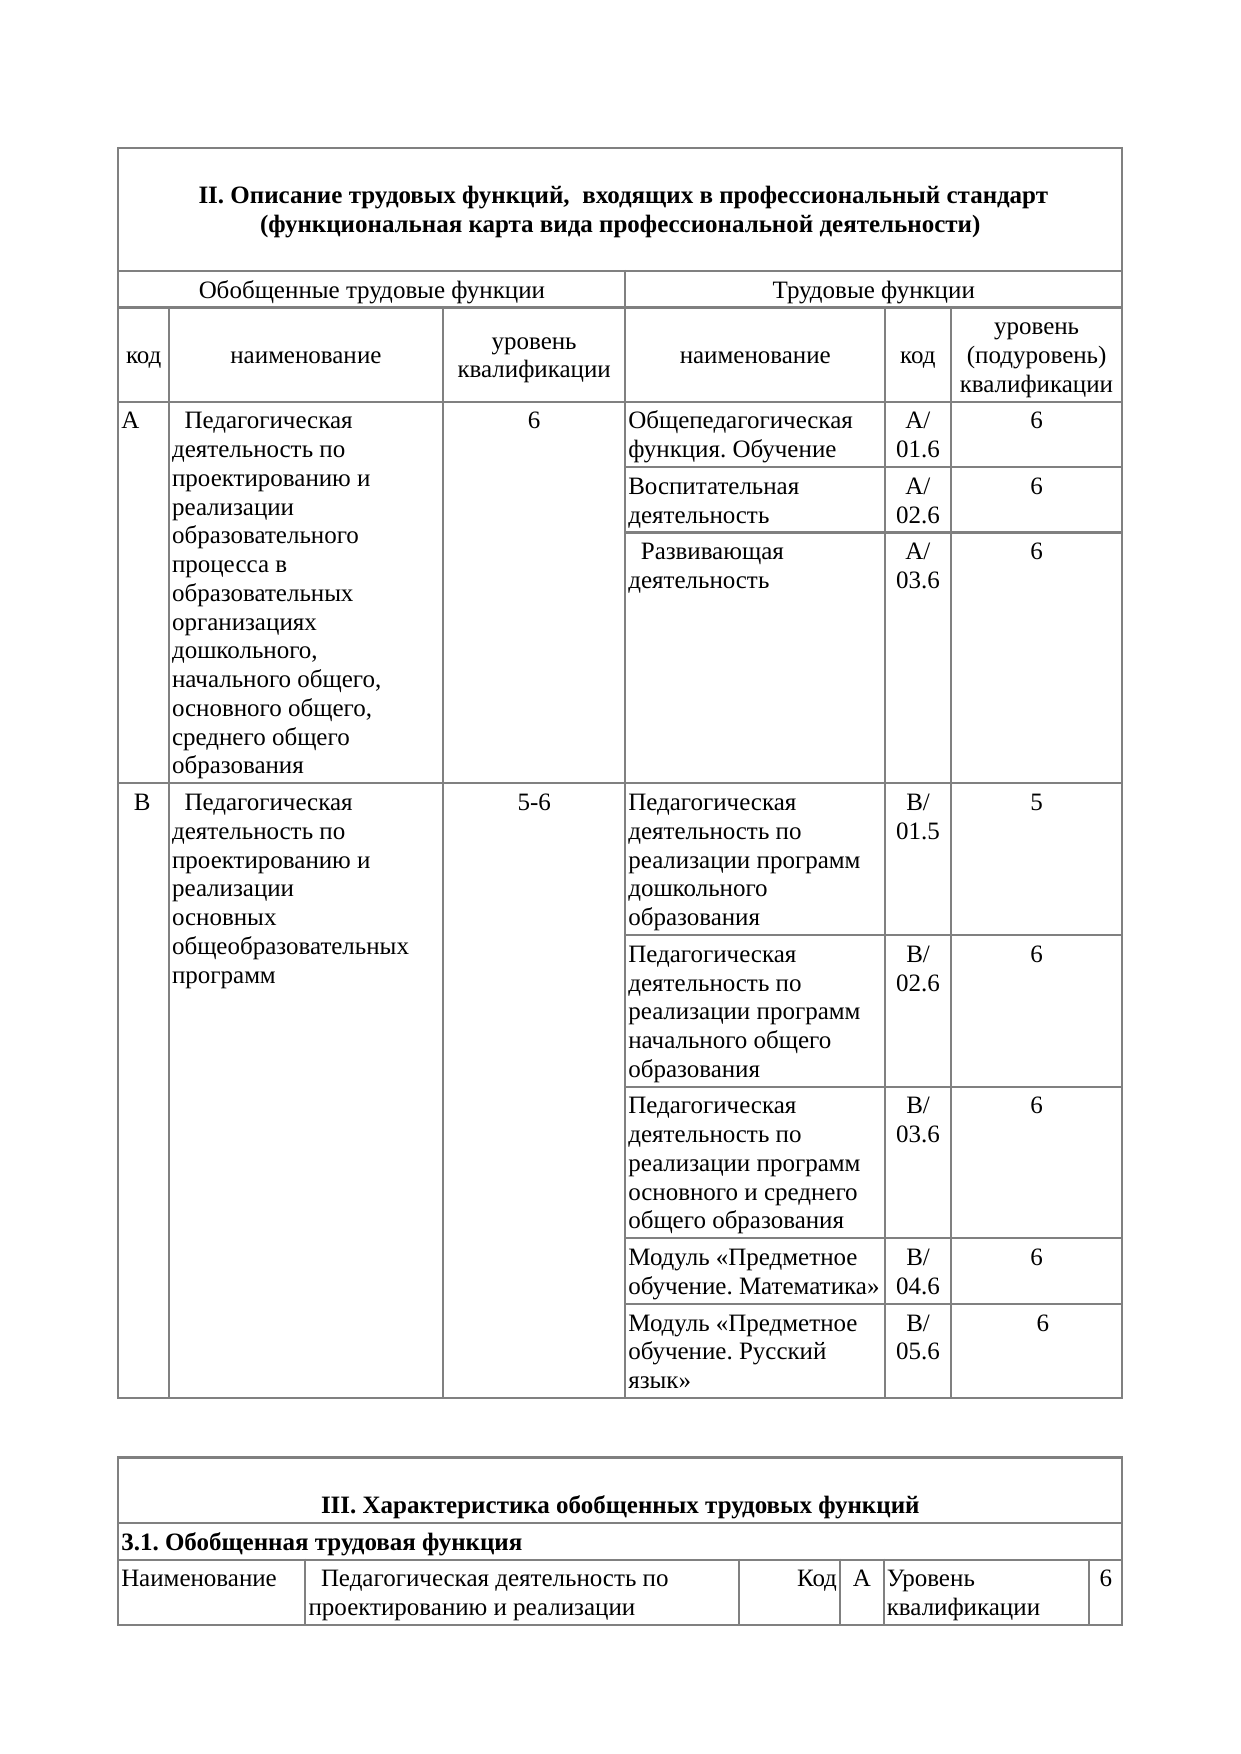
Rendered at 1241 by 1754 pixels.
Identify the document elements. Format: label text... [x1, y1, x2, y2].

table_cell Педагогическая деятельность по реализации программ основного и среднего общего образования [626, 1088, 884, 1237]
table_cell Педагогическая деятельность по проектированию и реализации образовательного процесса в образовательных организациях дошкольного, начального общего, основного общего, среднего общего образования [170, 403, 442, 782]
table_cell 6 [952, 468, 1121, 531]
table_cell уровень квалификации [444, 309, 624, 401]
table_header II. Описание трудовых функций, входящих в профессиональный стандарт (функциональная карта вида профессиональной деятельности) [119, 149, 1121, 270]
table_cell B/03.6 [886, 1088, 950, 1237]
table_cell код [886, 309, 950, 401]
table_cell Модуль «Предметное обучение. Математика» [626, 1239, 884, 1303]
table_cell Педагогическая деятельность по реализации программ начального общего образования [626, 936, 884, 1086]
table_cell 6 [952, 403, 1121, 466]
table_cell Общепедагогическая функция. Обучение [626, 403, 884, 466]
table_cell Педагогическая деятельность по проектированию и реализации [306, 1561, 738, 1624]
table_cell Педагогическая деятельность по реализации программ дошкольного образования [626, 784, 884, 934]
table_cell 6 [952, 1088, 1121, 1237]
table_cell наименование [170, 309, 442, 401]
table_cell 6 [444, 403, 624, 782]
table_cell 6 [952, 936, 1121, 1086]
table_cell Уровень квалификации [885, 1561, 1088, 1624]
table_cell A/02.6 [886, 468, 950, 531]
table_cell A [119, 403, 168, 782]
table_cell Трудовые функции [626, 272, 1121, 306]
table_cell 6 [1090, 1561, 1121, 1624]
table_header III. Характеристика обобщенных трудовых функций [119, 1459, 1121, 1522]
table_cell 6 [952, 534, 1121, 782]
table_cell B/01.5 [886, 784, 950, 934]
table_cell код [119, 309, 168, 401]
table_cell наименование [626, 309, 884, 401]
table_cell B/02.6 [886, 936, 950, 1086]
table_cell Обобщенные трудовые функции [119, 272, 624, 306]
table_cell B [119, 784, 168, 1397]
table_cell A/01.6 [886, 403, 950, 466]
table_cell 5-6 [444, 784, 624, 1397]
table_cell Воспитательная деятельность [626, 468, 884, 531]
table_cell Педагогическая деятельность по проектированию и реализации основных общеобразовательных программ [170, 784, 442, 1397]
table_cell 6 [952, 1239, 1121, 1303]
table_cell 3.1. Обобщенная трудовая функция [119, 1524, 1121, 1558]
table_cell 6 [952, 1305, 1121, 1397]
table_cell 5 [952, 784, 1121, 934]
table_cell А [841, 1561, 883, 1624]
table_cell B/04.6 [886, 1239, 950, 1303]
table_cell Код [740, 1561, 839, 1624]
table_cell Наименование [119, 1561, 304, 1624]
table_cell B/05.6 [886, 1305, 950, 1397]
table_cell Развивающая деятельность [626, 534, 884, 782]
table_cell A/03.6 [886, 534, 950, 782]
table_cell уровень (подуровень) квалификации [952, 309, 1121, 401]
table_cell Модуль «Предметное обучение. Русский язык» [626, 1305, 884, 1397]
